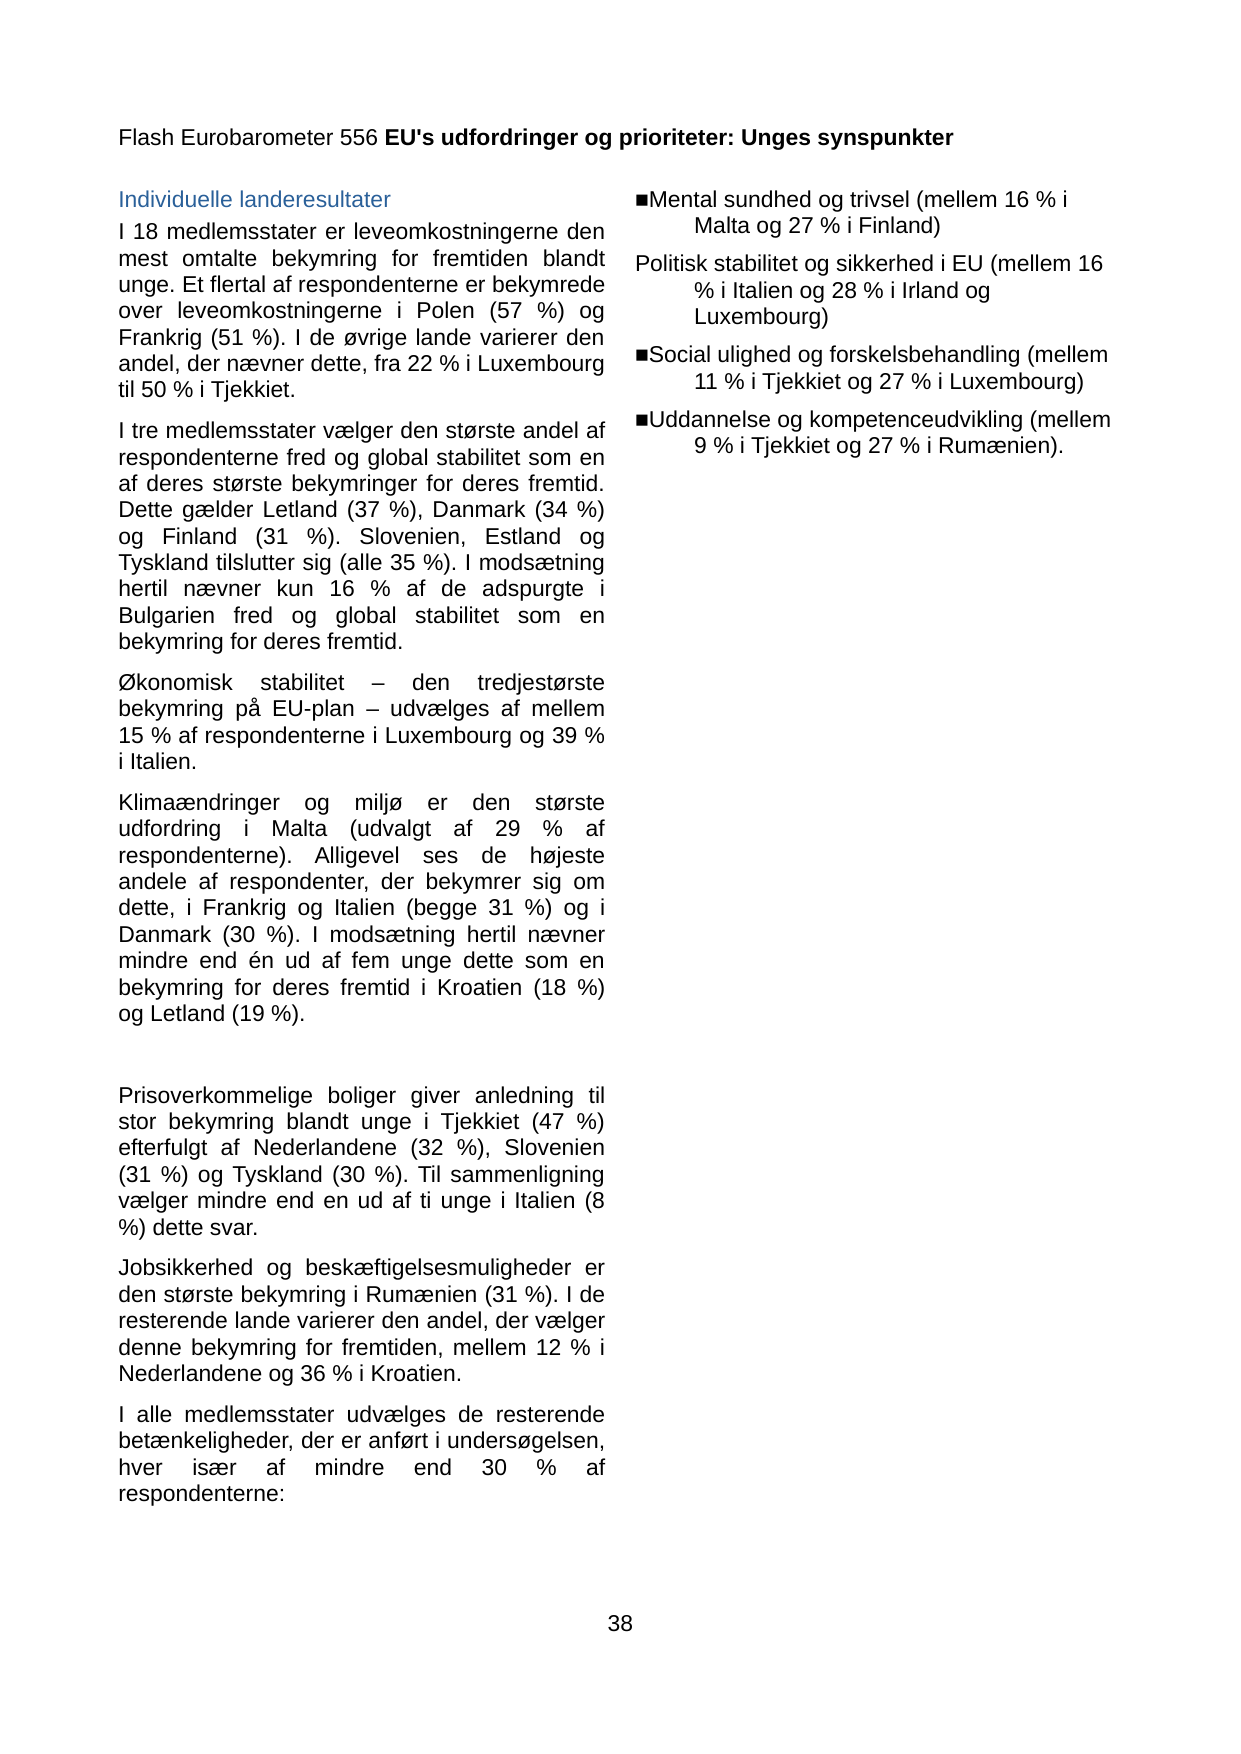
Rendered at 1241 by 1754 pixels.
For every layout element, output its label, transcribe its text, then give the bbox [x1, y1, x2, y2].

text Klimaændringer og miljø er den største udfordring i Malta (udvalgt af 29 % af respondenterne). Alligevel ses de højeste andele af respondenter, der bekymrer sig om dette, i Frankrig og Italien (begge 31 %) og i Danmark (30 %). I modsætning hertil nævner mindre end én ud af fem unge dette som en bekymring for deres fremtid i Kroatien (18 %) og Letland (19 %). [118, 789, 605, 1026]
text Prisoverkommelige boliger giver anledning til stor bekymring blandt unge i Tjekkiet (47 %) efterfulgt af Nederlandene (32 %), Slovenien (31 %) og Tyskland (30 %). Til sammenligning vælger mindre end en ud af ti unge i Italien (8 %) dette svar. [118, 1082, 605, 1240]
text ■Mental sundhed og trivsel (mellem 16 % i Malta og 27 % i Finland) [635, 186, 1122, 238]
text Individuelle landeresultater [118, 186, 605, 212]
text ■Uddannelse og kompetenceudvikling (mellem 9 % i Tjekkiet og 27 % i Rumænien). [635, 406, 1122, 459]
text ■Social ulighed og forskelsbehandling (mellem 11 % i Tjekkiet og 27 % i Luxembourg) [635, 341, 1122, 394]
text Økonomisk stabilitet – den tredjestørste bekymring på EU-plan – udvælges af mellem 15 % af respondenterne i Luxembourg og 39 % i Italien. [118, 669, 605, 774]
text I 18 medlemsstater er leveomkostningerne den mest omtalte bekymring for fremtiden blandt unge. Et flertal af respondenterne er bekymrede over leveomkostningerne i Polen (57 %) og Frankrig (51 %). I de øvrige lande varierer den andel, der nævner dette, fra 22 % i Luxembourg til 50 % i Tjekkiet. [118, 218, 605, 403]
text Politisk stabilitet og sikkerhed i EU (mellem 16 % i Italien og 28 % i Irland og Luxembourg) [635, 250, 1122, 329]
text Jobsikkerhed og beskæftigelsesmuligheder er den største bekymring i Rumænien (31 %). I de resterende lande varierer den andel, der vælger denne bekymring for fremtiden, mellem 12 % i Nederlandene og 36 % i Kroatien. [118, 1254, 605, 1386]
text I alle medlemsstater udvælges de resterende betænkeligheder, der er anført i undersøgelsen, hver især af mindre end 30 % af respondenterne: [118, 1401, 605, 1506]
text I tre medlemsstater vælger den største andel af respondenterne fred og global stabilitet som en af deres største bekymringer for deres fremtid. Dette gælder Letland (37 %), Danmark (34 %) og Finland (31 %). Slovenien, Estland og Tyskland tilslutter sig (alle 35 %). I modsætning hertil nævner kun 16 % af de adspurgte i Bulgarien fred og global stabilitet som en bekymring for deres fremtid. [118, 417, 605, 654]
